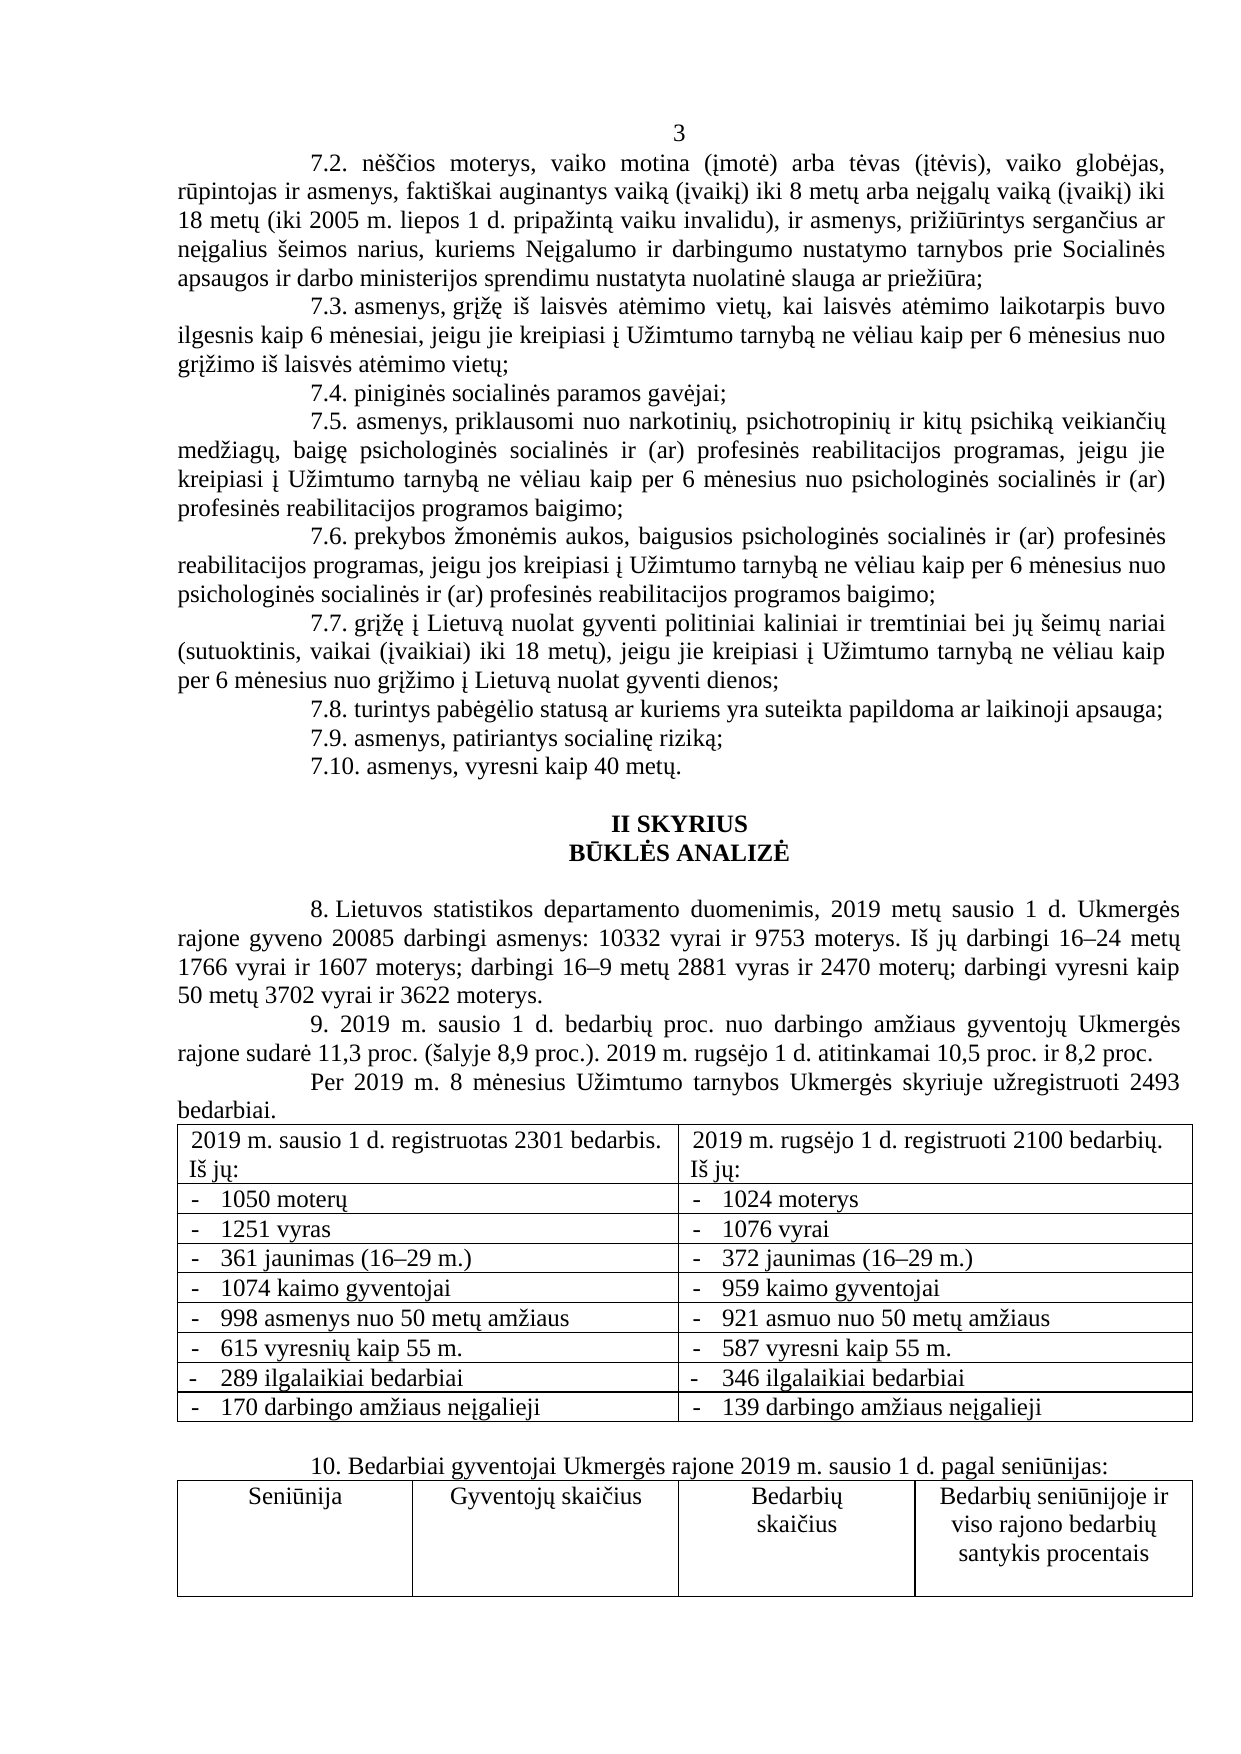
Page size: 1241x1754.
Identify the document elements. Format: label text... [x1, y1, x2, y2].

text 7.4. piniginės socialinės paramos gavėjai; [177, 378, 1167, 406]
table_header Seniūnija [178, 1481, 412, 1596]
table_cell - 615 vyresnių kaip 55 m. [178, 1333, 678, 1362]
table_header Bedarbių seniūnijoje ir viso rajono bedarbių santykis procentais [916, 1481, 1192, 1596]
table_cell - 587 vyresni kaip 55 m. [679, 1333, 1192, 1362]
text BŪKLĖS ANALIZĖ [177, 838, 1181, 866]
text 7.8. turintys pabėgėlio statusą ar kuriems yra suteikta papildoma ar laikinoji apsauga; [177, 694, 1181, 723]
text 7.10. asmenys, vyresni kaip 40 metų. [177, 751, 1181, 780]
table_header Gyventojų skaičius [413, 1481, 678, 1596]
table_cell - 921 asmuo nuo 50 metų amžiaus [679, 1303, 1192, 1332]
table_header Bedarbių skaičius [679, 1481, 914, 1596]
table_cell - 959 kaimo gyventojai [679, 1273, 1192, 1302]
text 7.7. grįžę į Lietuvą nuolat gyventi politiniai kaliniai ir tremtiniai bei jų šeimų nariai (sutuoktinis, vaikai (įvaikiai) iki 18 metų), jeigu jie kreipiasi į Užimtumo tarnybą ne vėliau kaip per 6 mėnesius nuo grįžimo į Lietuvą nuolat gyventi dienos; [177, 608, 1167, 694]
text 7.3. asmenys, grįžę iš laisvės atėmimo vietų, kai laisvės atėmimo laikotarpis buvo ilgesnis kaip 6 mėnesiai, jeigu jie kreipiasi į Užimtumo tarnybą ne vėliau kaip per 6 mėnesius nuo grįžimo iš laisvės atėmimo vietų; [177, 291, 1167, 378]
table_cell - 346 ilgalaikiai bedarbiai [679, 1363, 1192, 1391]
text 7.9. asmenys, patiriantys socialinę riziką; [177, 723, 1181, 751]
text 7.6. prekybos žmonėmis aukos, baigusios psichologinės socialinės ir (ar) profesinės reabilitacijos programas, jeigu jos kreipiasi į Užimtumo tarnybą ne vėliau kaip per 6 mėnesius nuo psichologinės socialinės ir (ar) profesinės reabilitacijos programos baigimo; [177, 521, 1167, 608]
text 9. 2019 m. sausio 1 d. bedarbių proc. nuo darbingo amžiaus gyventojų Ukmergės rajone sudarė 11,3 proc. (šalyje 8,9 proc.). 2019 m. rugsėjo 1 d. atitinkamai 10,5 proc. ir 8,2 proc. [177, 1009, 1181, 1067]
table_cell - 289 ilgalaikiai bedarbiai [178, 1363, 678, 1391]
text 10. Bedarbiai gyventojai Ukmergės rajone 2019 m. sausio 1 d. pagal seniūnijas: [177, 1451, 1181, 1480]
text 8. Lietuvos statistikos departamento duomenimis, 2019 metų sausio 1 d. Ukmergės rajone gyveno 20085 darbingi asmenys: 10332 vyrai ir 9753 moterys. Iš jų darbingi 16–24 metų 1766 vyrai ir 1607 moterys; darbingi 16–9 metų 2881 vyras ir 2470 moterų; darbingi vyresni kaip 50 metų 3702 vyrai ir 3622 moterys. [177, 894, 1181, 1009]
table_cell - 1074 kaimo gyventojai [178, 1273, 678, 1302]
table_cell - 139 darbingo amžiaus neįgalieji [679, 1393, 1192, 1421]
table_cell - 361 jaunimas (16–29 m.) [178, 1244, 678, 1272]
table_cell - 1024 moterys [679, 1184, 1192, 1213]
table_header 2019 m. sausio 1 d. registruotas 2301 bedarbis. Iš jų: [178, 1125, 678, 1183]
text Per 2019 m. 8 mėnesius Užimtumo tarnybos Ukmergės skyriuje užregistruoti 2493 bedarbiai. [177, 1067, 1181, 1124]
table_cell - 170 darbingo amžiaus neįgalieji [178, 1393, 678, 1421]
table_cell - 1076 vyrai [679, 1214, 1192, 1242]
table_cell - 1050 moterų [178, 1184, 678, 1213]
text 7.5. asmenys, priklausomi nuo narkotinių, psichotropinių ir kitų psichiką veikiančių medžiagų, baigę psichologinės socialinės ir (ar) profesinės reabilitacijos programas, jeigu jie kreipiasi į Užimtumo tarnybą ne vėliau kaip per 6 mėnesius nuo psichologinės socialinės ir (ar) profesinės reabilitacijos programos baigimo; [177, 406, 1167, 521]
text II SKYRIUS [177, 809, 1181, 838]
table_header 2019 m. rugsėjo 1 d. registruoti 2100 bedarbių. Iš jų: [679, 1125, 1192, 1183]
table_cell - 1251 vyras [178, 1214, 678, 1242]
table_cell - 372 jaunimas (16–29 m.) [679, 1244, 1192, 1272]
table_cell - 998 asmenys nuo 50 metų amžiaus [178, 1303, 678, 1332]
text 7.2. nėščios moterys, vaiko motina (įmotė) arba tėvas (įtėvis), vaiko globėjas, rūpintojas ir asmenys, faktiškai auginantys vaiką (įvaikį) iki 8 metų arba neįgalų vaiką (įvaikį) iki 18 metų (iki 2005 m. liepos 1 d. pripažintą vaiku invalidu), ir asmenys, prižiūrintys sergančius ar neįgalius šeimos narius, kuriems Neįgalumo ir darbingumo nustatymo tarnybos prie Socialinės apsaugos ir darbo ministerijos sprendimu nustatyta nuolatinė slauga ar priežiūra; [177, 148, 1167, 291]
